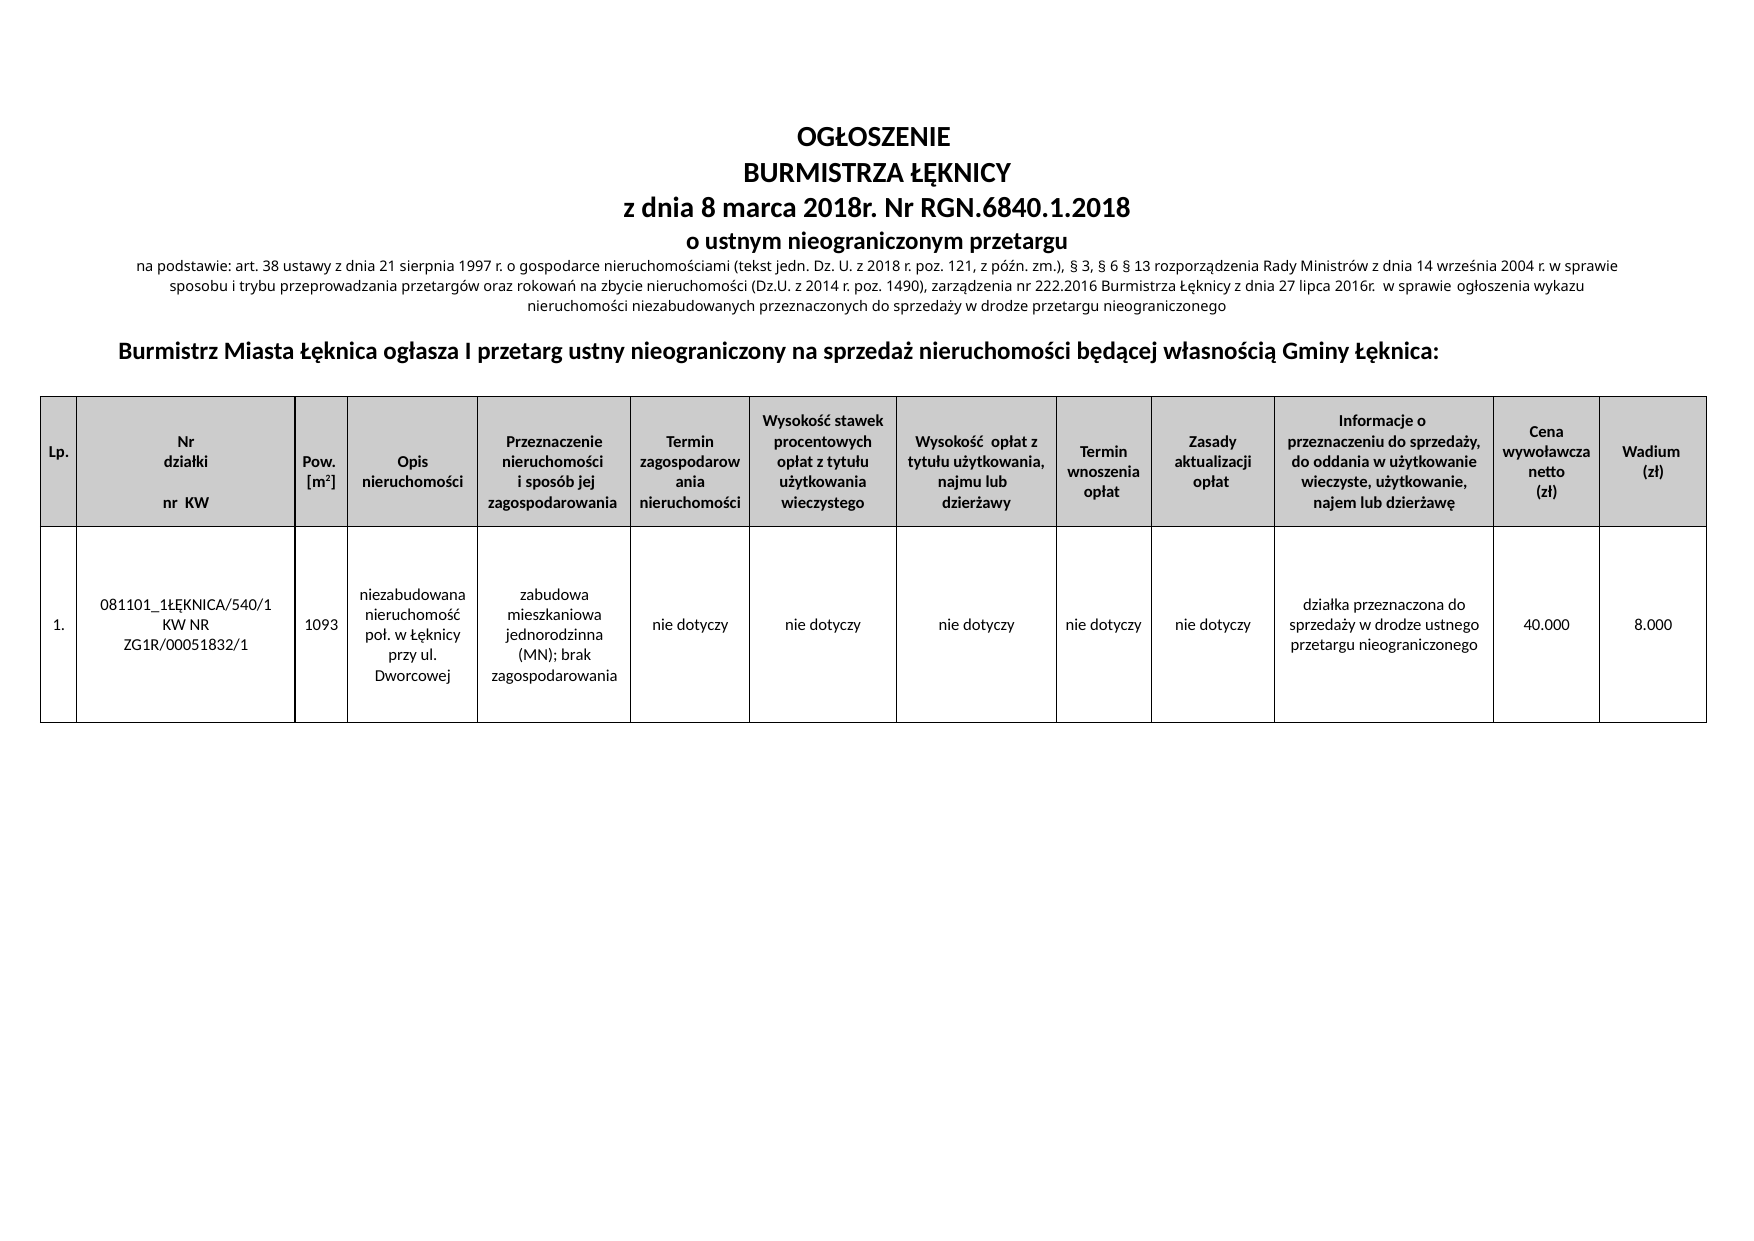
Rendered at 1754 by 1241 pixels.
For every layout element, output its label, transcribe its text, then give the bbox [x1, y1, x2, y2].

text BURMISTRZA ŁĘKNICY [118, 154, 1636, 189]
table_header Termin wnoszenia opłat [1057, 397, 1151, 526]
table_header Cena wywoławcza netto (zł) [1494, 397, 1599, 526]
table_header Wadium (zł) [1600, 397, 1706, 526]
text Burmistrz Miasta Łęknica ogłasza I przetarg ustny nieograniczony na sprzedaż nieruchomości będącej własnością Gminy Łęknica: [118, 335, 1636, 366]
text z dnia 8 marca 2018r. Nr RGN.6840.1.2018 [118, 189, 1636, 225]
table_header Wysokość stawek procentowych opłat z tytułu użytkowania wieczystego [750, 397, 896, 526]
table_header Przeznaczenie nieruchomości i sposób jej zagospodarowania [478, 397, 630, 526]
table_cell nie dotyczy [750, 527, 896, 722]
table_header Opis nieruchomości [348, 397, 477, 526]
table_header Termin zagospodarowania nieruchomości [631, 397, 749, 526]
table_cell 1093 [296, 527, 347, 722]
table_header Lp. [41, 397, 76, 526]
table_cell nie dotyczy [897, 527, 1056, 722]
table_cell nie dotyczy [1152, 527, 1274, 722]
table_header Zasady aktualizacji opłat [1152, 397, 1274, 526]
table_header Pow. [m2] [296, 397, 347, 526]
text na podstawie: art. 38 ustawy z dnia 21 sierpnia 1997 r. o gospodarce nieruchomościami (tekst jedn. Dz. U. z 2018 r. poz. 121, z późn. zm.), § 3, § 6 § 13 rozporządzenia Rady Ministrów z dnia 14 września 2004 r. w sprawie sposobu i trybu przeprowadzania przetargów oraz rokowań na zbycie nieruchomości (Dz.U. z 2014 r. poz. 1490), zarządzenia nr 222.2016 Burmistrza Łęknicy z dnia 27 lipca 2016r. w sprawie ogłoszenia wykazu nieruchomości niezabudowanych przeznaczonych do sprzedaży w drodze przetargu nieograniczonego [118, 256, 1636, 315]
table_cell 8.000 [1600, 527, 1706, 722]
table_cell nie dotyczy [1057, 527, 1151, 722]
table_cell niezabudowana nieruchomość poł. w Łęknicy przy ul. Dworcowej [348, 527, 477, 722]
table_cell 1. [41, 527, 76, 722]
table_cell 40.000 [1494, 527, 1599, 722]
text OGŁOSZENIE [118, 118, 1636, 154]
table_header Nr działki nr KW [77, 397, 294, 526]
table_cell działka przeznaczona do sprzedaży w drodze ustnego przetargu nieograniczonego [1275, 527, 1493, 722]
table_cell zabudowa mieszkaniowa jednorodzinna (MN); brak zagospodarowania [478, 527, 630, 722]
text o ustnym nieograniczonym przetargu [118, 225, 1636, 256]
table_cell nie dotyczy [631, 527, 749, 722]
table_cell 081101_1ŁĘKNICA/540/1 KW NR ZG1R/00051832/1 [77, 527, 294, 722]
table_header Informacje o przeznaczeniu do sprzedaży, do oddania w użytkowanie wieczyste, użytkowanie, najem lub dzierżawę [1275, 397, 1493, 526]
table_header Wysokość opłat z tytułu użytkowania, najmu lub dzierżawy [897, 397, 1056, 526]
